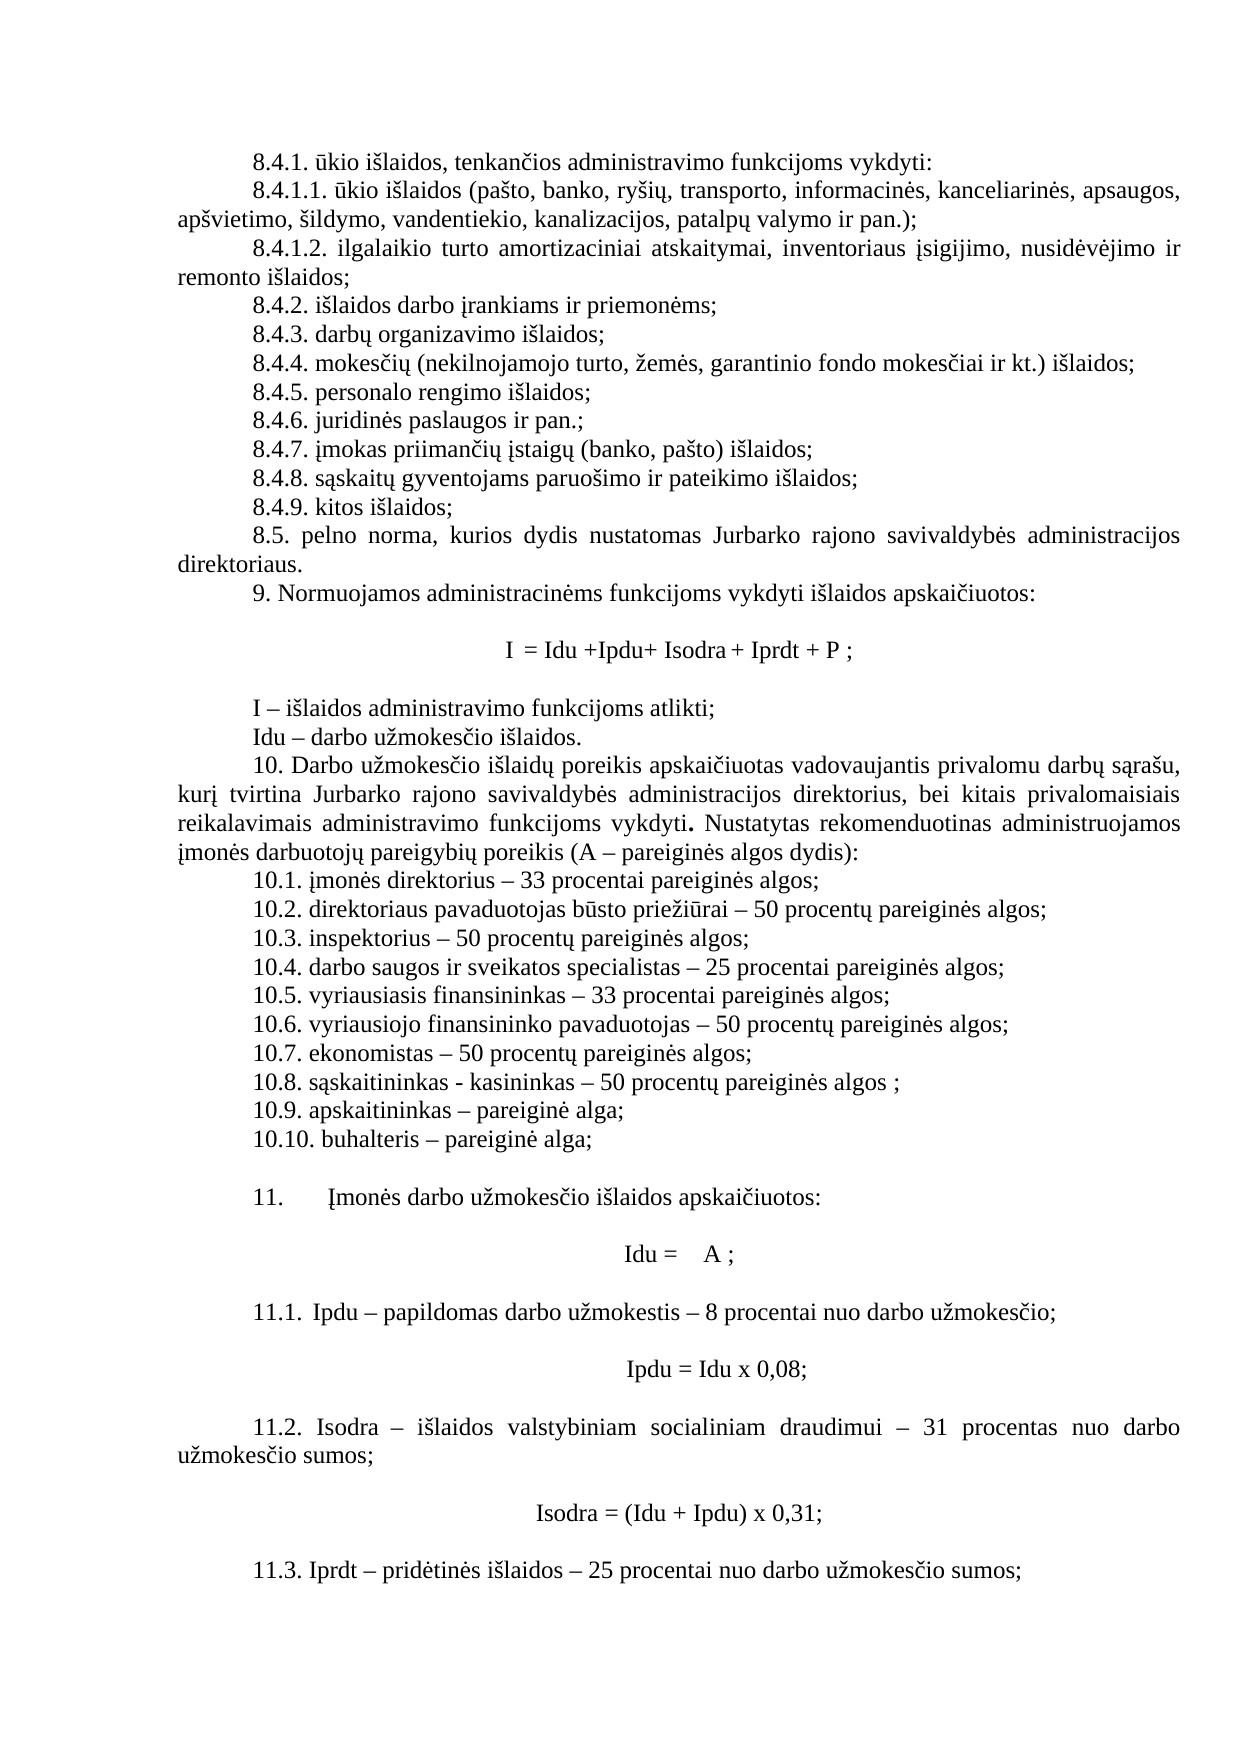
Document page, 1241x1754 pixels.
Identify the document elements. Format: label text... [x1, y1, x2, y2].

text Idu = A ; [177, 1239, 1181, 1268]
text 11. Įmonės darbo užmokesčio išlaidos apskaičiuotos: [177, 1182, 1181, 1211]
text 8.4.4. mokesčių (nekilnojamojo turto, žemės, garantinio fondo mokesčiai ir kt.) išlaidos; [177, 348, 1181, 377]
text 11.2. Isodra – išlaidos valstybiniam socialiniam draudimui – 31 procentas nuo darbo užmokesčio sumos; [177, 1412, 1181, 1469]
text 8.4.7. įmokas priimančių įstaigų (banko, pašto) išlaidos; [177, 434, 1181, 463]
text I – išlaidos administravimo funkcijoms atlikti; [177, 693, 1181, 722]
text Ipdu = Idu x 0,08; [177, 1354, 1181, 1383]
text 8.4.9. kitos išlaidos; [177, 492, 1181, 521]
text 8.4.8. sąskaitų gyventojams paruošimo ir pateikimo išlaidos; [177, 463, 1181, 492]
text 11.1. Ipdu – papildomas darbo užmokestis – 8 procentai nuo darbo užmokesčio; [177, 1297, 1181, 1326]
text 10. Darbo užmokesčio išlaidų poreikis apskaičiuotas vadovaujantis privalomu darbų sąrašu, kurį tvirtina Jurbarko rajono savivaldybės administracijos direktorius, bei kitais privalomaisiais reikalavimais administravimo funkcijoms vykdyti. Nustatytas rekomenduotinas administruojamos įmonės darbuotojų pareigybių poreikis (A – pareiginės algos dydis): [177, 751, 1181, 866]
text I = Idu +Ipdu+ Isodra + Iprdt + P ; [177, 636, 1181, 664]
text 9. Normuojamos administracinėms funkcijoms vykdyti išlaidos apskaičiuotos: [177, 578, 1181, 607]
text 10.6. vyriausiojo finansininko pavaduotojas – 50 procentų pareiginės algos; [252, 1009, 1181, 1038]
text 10.4. darbo saugos ir sveikatos specialistas – 25 procentai pareiginės algos; [252, 952, 1181, 981]
text 10.1. įmonės direktorius – 33 procentai pareiginės algos; [252, 866, 1181, 894]
text 8.4.6. juridinės paslaugos ir pan.; [177, 406, 1181, 434]
text 10.3. inspektorius – 50 procentų pareiginės algos; [252, 923, 1181, 952]
text 8.5. pelno norma, kurios dydis nustatomas Jurbarko rajono savivaldybės administracijos direktoriaus. [177, 521, 1181, 578]
text 8.4.1. ūkio išlaidos, tenkančios administravimo funkcijoms vykdyti: [177, 147, 1181, 176]
text 10.8. sąskaitininkas - kasininkas – 50 procentų pareiginės algos ; [252, 1067, 1181, 1096]
text 10.7. ekonomistas – 50 procentų pareiginės algos; [252, 1038, 1181, 1067]
text 10.10. buhalteris – pareiginė alga; [252, 1124, 1181, 1153]
text 8.4.5. personalo rengimo išlaidos; [177, 377, 1181, 406]
text 8.4.1.1. ūkio išlaidos (pašto, banko, ryšių, transporto, informacinės, kanceliarinės, apsaugos, apšvietimo, šildymo, vandentiekio, kanalizacijos, patalpų valymo ir pan.); [177, 176, 1181, 233]
text 8.4.2. išlaidos darbo įrankiams ir priemonėms; [177, 291, 1181, 319]
text Idu – darbo užmokesčio išlaidos. [177, 722, 1181, 751]
text Isodra = (Idu + Ipdu) x 0,31; [177, 1498, 1181, 1527]
text 8.4.1.2. ilgalaikio turto amortizaciniai atskaitymai, inventoriaus įsigijimo, nusidėvėjimo ir remonto išlaidos; [177, 233, 1181, 291]
text 11.3. Iprdt – pridėtinės išlaidos – 25 procentai nuo darbo užmokesčio sumos; [177, 1556, 1181, 1584]
text 8.4.3. darbų organizavimo išlaidos; [177, 319, 1181, 348]
text 10.9. apskaitininkas – pareiginė alga; [252, 1096, 1181, 1124]
text 10.2. direktoriaus pavaduotojas būsto priežiūrai – 50 procentų pareiginės algos; [252, 894, 1181, 923]
text 10.5. vyriausiasis finansininkas – 33 procentai pareiginės algos; [252, 981, 1181, 1009]
